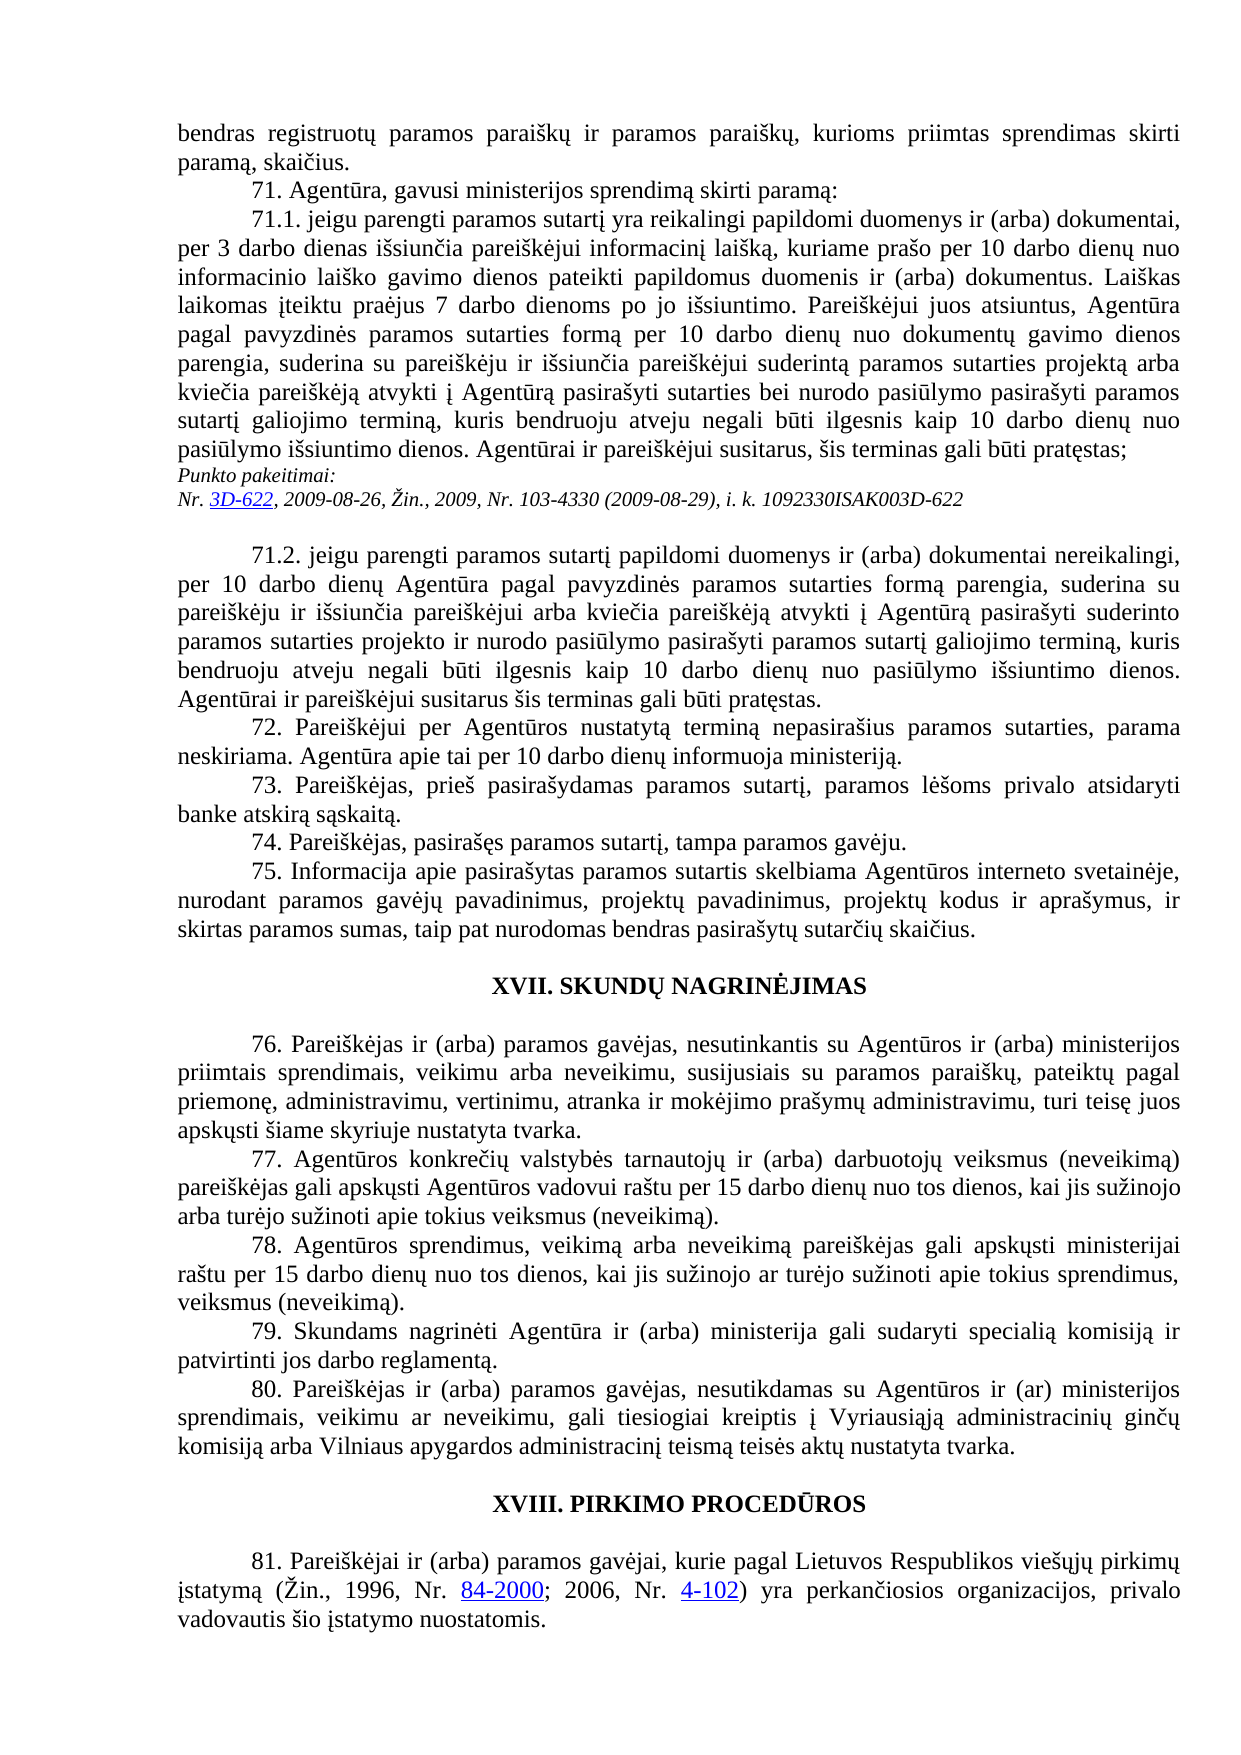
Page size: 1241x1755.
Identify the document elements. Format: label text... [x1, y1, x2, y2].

text 77. Agentūros konkrečių valstybės tarnautojų ir (arba) darbuotojų veiksmus (neveikimą) pareiškėjas gali apskųsti Agentūros vadovui raštu per 15 darbo dienų nuo tos dienos, kai jis sužinojo arba turėjo sužinoti apie tokius veiksmus (neveikimą). [177, 1144, 1181, 1230]
text 78. Agentūros sprendimus, veikimą arba neveikimą pareiškėjas gali apskųsti ministerijai raštu per 15 darbo dienų nuo tos dienos, kai jis sužinojo ar turėjo sužinoti apie tokius sprendimus, veiksmus (neveikimą). [177, 1230, 1181, 1316]
text Nr. 3D-622, 2009-08-26, Žin., 2009, Nr. 103-4330 (2009-08-29), i. k. 1092330ISAK003D-622 [177, 487, 1181, 511]
text bendras registruotų paramos paraiškų ir paramos paraiškų, kurioms priimtas sprendimas skirti paramą, skaičius. [177, 118, 1181, 176]
text XVIII. PIRKIMO PROCEDŪROS [177, 1489, 1181, 1517]
text 74. Pareiškėjas, pasirašęs paramos sutartį, tampa paramos gavėju. [177, 827, 1181, 856]
text 75. Informacija apie pasirašytas paramos sutartis skelbiama Agentūros interneto svetainėje, nurodant paramos gavėjų pavadinimus, projektų pavadinimus, projektų kodus ir aprašymus, ir skirtas paramos sumas, taip pat nurodomas bendras pasirašytų sutarčių skaičius. [177, 856, 1181, 942]
text 71. Agentūra, gavusi ministerijos sprendimą skirti paramą: [177, 176, 1181, 204]
text 73. Pareiškėjas, prieš pasirašydamas paramos sutartį, paramos lėšoms privalo atsidaryti banke atskirą sąskaitą. [177, 770, 1181, 827]
text 72. Pareiškėjui per Agentūros nustatytą terminą nepasirašius paramos sutarties, parama neskiriama. Agentūra apie tai per 10 darbo dienų informuoja ministeriją. [177, 712, 1181, 770]
text 76. Pareiškėjas ir (arba) paramos gavėjas, nesutinkantis su Agentūros ir (arba) ministerijos priimtais sprendimais, veikimu arba neveikimu, susijusiais su paramos paraiškų, pateiktų pagal priemonę, administravimu, vertinimu, atranka ir mokėjimo prašymų administravimu, turi teisę juos apskųsti šiame skyriuje nustatyta tvarka. [177, 1029, 1181, 1144]
text 71.1. jeigu parengti paramos sutartį yra reikalingi papildomi duomenys ir (arba) dokumentai, per 3 darbo dienas išsiunčia pareiškėjui informacinį laišką, kuriame prašo per 10 darbo dienų nuo informacinio laiško gavimo dienos pateikti papildomus duomenis ir (arba) dokumentus. Laiškas laikomas įteiktu praėjus 7 darbo dienoms po jo išsiuntimo. Pareiškėjui juos atsiuntus, Agentūra pagal pavyzdinės paramos sutarties formą per 10 darbo dienų nuo dokumentų gavimo dienos parengia, suderina su pareiškėju ir išsiunčia pareiškėjui suderintą paramos sutarties projektą arba kviečia pareiškėją atvykti į Agentūrą pasirašyti sutarties bei nurodo pasiūlymo pasirašyti paramos sutartį galiojimo terminą, kuris bendruoju atveju negali būti ilgesnis kaip 10 darbo dienų nuo pasiūlymo išsiuntimo dienos. Agentūrai ir pareiškėjui susitarus, šis terminas gali būti pratęstas; [177, 204, 1181, 463]
text 71.2. jeigu parengti paramos sutartį papildomi duomenys ir (arba) dokumentai nereikalingi, per 10 darbo dienų Agentūra pagal pavyzdinės paramos sutarties formą parengia, suderina su pareiškėju ir išsiunčia pareiškėjui arba kviečia pareiškėją atvykti į Agentūrą pasirašyti suderinto paramos sutarties projekto ir nurodo pasiūlymo pasirašyti paramos sutartį galiojimo terminą, kuris bendruoju atveju negali būti ilgesnis kaip 10 darbo dienų nuo pasiūlymo išsiuntimo dienos. Agentūrai ir pareiškėjui susitarus šis terminas gali būti pratęstas. [177, 540, 1181, 712]
text XVII. SKUNDŲ NAGRINĖJIMAS [177, 971, 1181, 1000]
text Punkto pakeitimai: [177, 463, 1181, 487]
text 80. Pareiškėjas ir (arba) paramos gavėjas, nesutikdamas su Agentūros ir (ar) ministerijos sprendimais, veikimu ar neveikimu, gali tiesiogiai kreiptis į Vyriausiąją administracinių ginčų komisiją arba Vilniaus apygardos administracinį teismą teisės aktų nustatyta tvarka. [177, 1374, 1181, 1460]
text 81. Pareiškėjai ir (arba) paramos gavėjai, kurie pagal Lietuvos Respublikos viešųjų pirkimų įstatymą (Žin., 1996, Nr. 84-2000; 2006, Nr. 4-102) yra perkančiosios organizacijos, privalo vadovautis šio įstatymo nuostatomis. [177, 1546, 1181, 1632]
text 79. Skundams nagrinėti Agentūra ir (arba) ministerija gali sudaryti specialią komisiją ir patvirtinti jos darbo reglamentą. [177, 1316, 1181, 1374]
